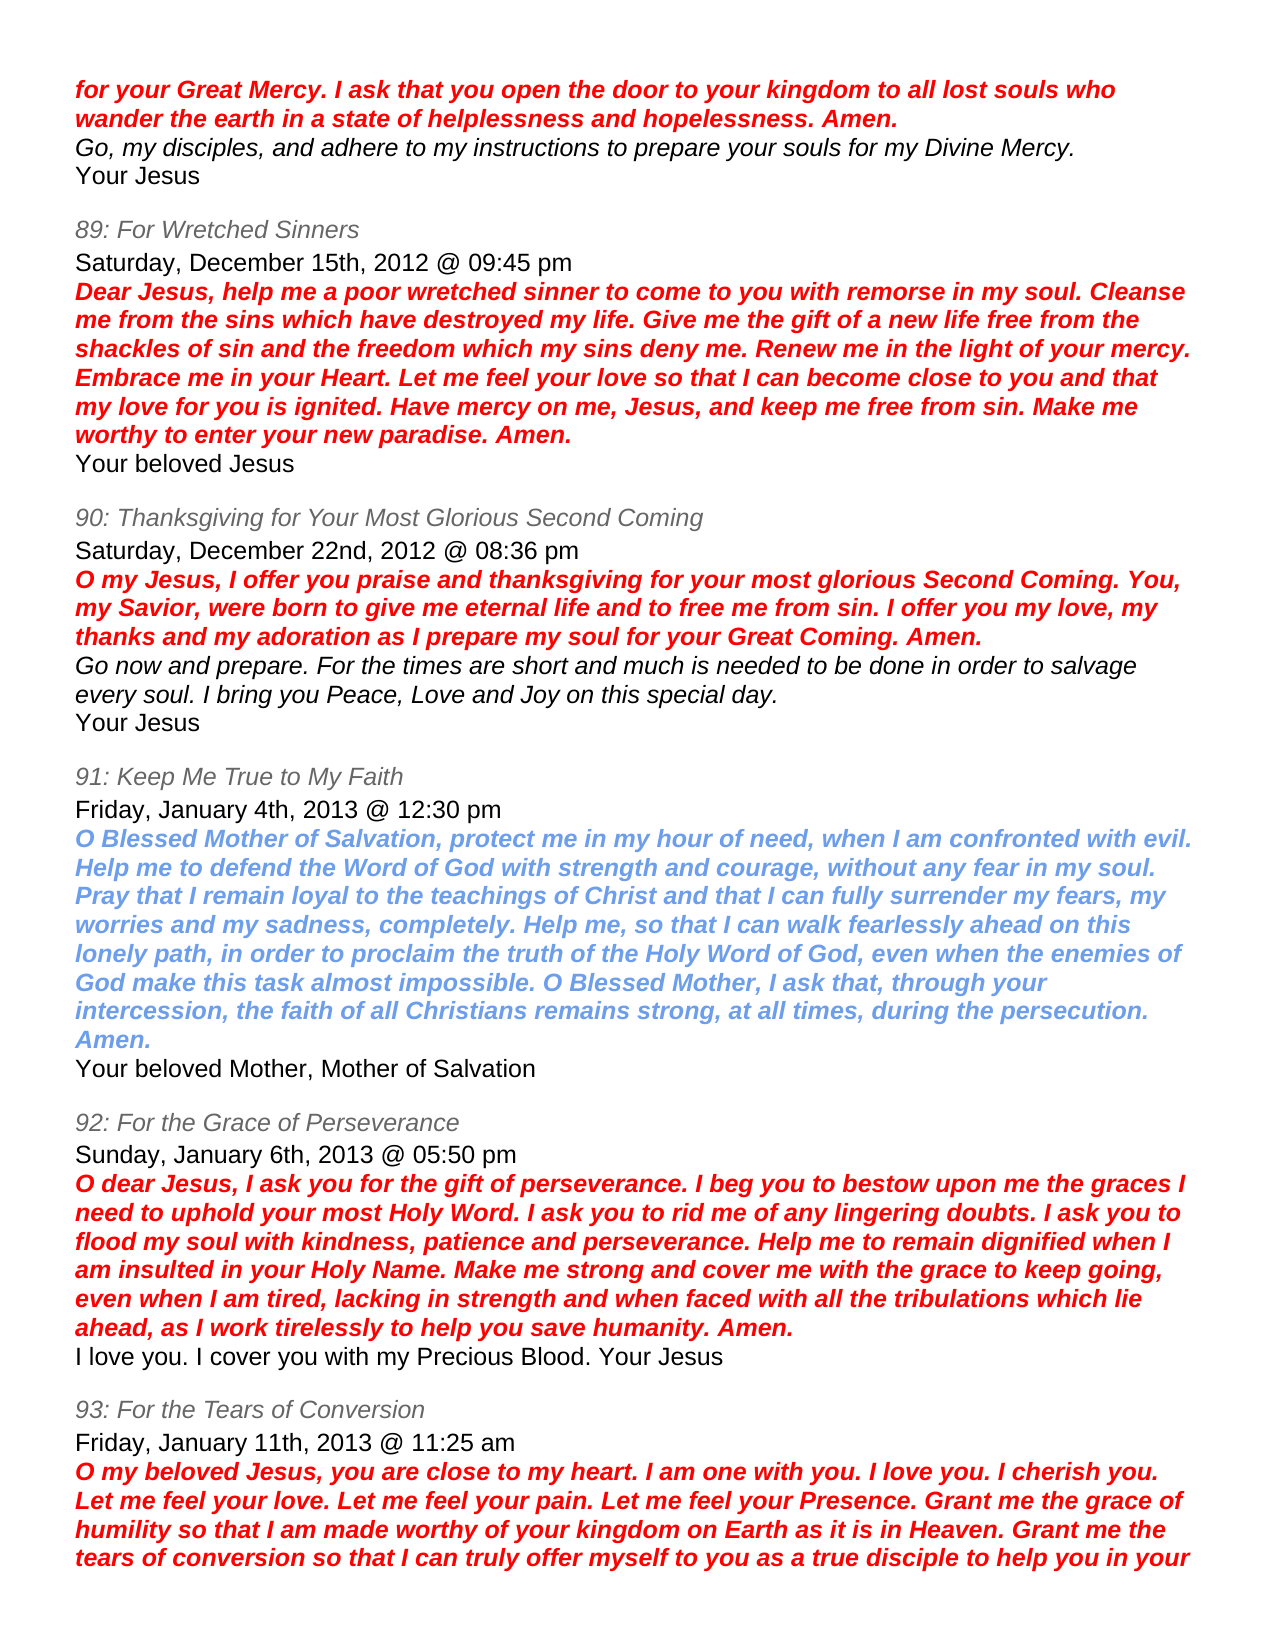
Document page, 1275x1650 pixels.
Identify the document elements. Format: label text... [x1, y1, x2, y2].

subtitle 93: For the Tears of Conversion [75, 1395, 1200, 1424]
subtitle Your beloved Mother, Mother of Salvation [75, 1054, 1200, 1082]
subtitle O Blessed Mother of Salvation, protect me in my hour of need, when I am confronted with evil. Help me to defend the Word of God with strength and courage, without any fear in my soul. Pray that I remain loyal to the teachings of Christ and that I can fully surrender my fears, my worries and my sadness, completely. Help me, so that I can walk fearlessly ahead on this lonely path, in order to proclaim the truth of the Holy Word of God, even when the enemies of God make this task almost impossible. O Blessed Mother, I ask that, through your intercession, the faith of all Christians remains strong, at all times, during the persecution. Amen. [75, 824, 1200, 1054]
subtitle O my Jesus, I offer you praise and thanksgiving for your most glorious Second Coming. You, my Savior, were born to give me eternal life and to free me from sin. I offer you my love, my thanks and my adoration as I prepare my soul for your Great Coming. Amen. [75, 564, 1200, 651]
subtitle Saturday, December 22nd, 2012 @ 08:36 pm [75, 536, 1200, 564]
subtitle for your Great Mercy. I ask that you open the door to your kingdom to all lost souls who wander the earth in a state of helplessness and hopelessness. Amen. [75, 75, 1200, 132]
subtitle Dear Jesus, help me a poor wretched sinner to come to you with remorse in my soul. Cleanse me from the sins which have destroyed my life. Give me the gift of a new life free from the shackles of sin and the freedom which my sins deny me. Renew me in the light of your mercy. Embrace me in your Heart. Let me feel your love so that I can become close to you and that my love for you is ignited. Have mercy on me, Jesus, and keep me free from sin. Make me worthy to enter your new paradise. Amen. [75, 277, 1200, 449]
subtitle I love you. I cover you with my Precious Blood. Your Jesus [75, 1342, 1200, 1370]
subtitle Friday, January 11th, 2013 @ 11:25 am [75, 1428, 1200, 1457]
text Go, my disciples, and adhere to my instructions to prepare your souls for my Divine Mercy. [75, 132, 1200, 161]
subtitle Saturday, December 15th, 2012 @ 09:45 pm [75, 248, 1200, 277]
subtitle Your Jesus [75, 161, 1200, 190]
subtitle Friday, January 4th, 2013 @ 12:30 pm [75, 795, 1200, 824]
subtitle O dear Jesus, I ask you for the gift of perseverance. I beg you to bestow upon me the graces I need to uphold your most Holy Word. I ask you to rid me of any lingering doubts. I ask you to flood my soul with kindness, patience and perseverance. Help me to remain dignified when I am insulted in your Holy Name. Make me strong and cover me with the grace to keep going, even when I am tired, lacking in strength and when faced with all the tribulations which lie ahead, as I work tirelessly to help you save humanity. Amen. [75, 1169, 1200, 1342]
subtitle 89: For Wretched Sinners [75, 215, 1200, 244]
subtitle Sunday, January 6th, 2013 @ 05:50 pm [75, 1140, 1200, 1169]
subtitle 92: For the Grace of Perseverance [75, 1107, 1200, 1136]
subtitle 91: Keep Me True to My Faith [75, 762, 1200, 791]
text Go now and prepare. For the times are short and much is needed to be done in order to salvage every soul. I bring you Peace, Love and Joy on this special day. [75, 651, 1200, 708]
subtitle Your Jesus [75, 708, 1200, 737]
subtitle Your beloved Jesus [75, 449, 1200, 478]
subtitle O my beloved Jesus, you are close to my heart. I am one with you. I love you. I cherish you. Let me feel your love. Let me feel your pain. Let me feel your Presence. Grant me the grace of humility so that I am made worthy of your kingdom on Earth as it is in Heaven. Grant me the tears of conversion so that I can truly offer myself to you as a true disciple to help you in your [75, 1457, 1200, 1572]
subtitle 90: Thanksgiving for Your Most Glorious Second Coming [75, 503, 1200, 532]
